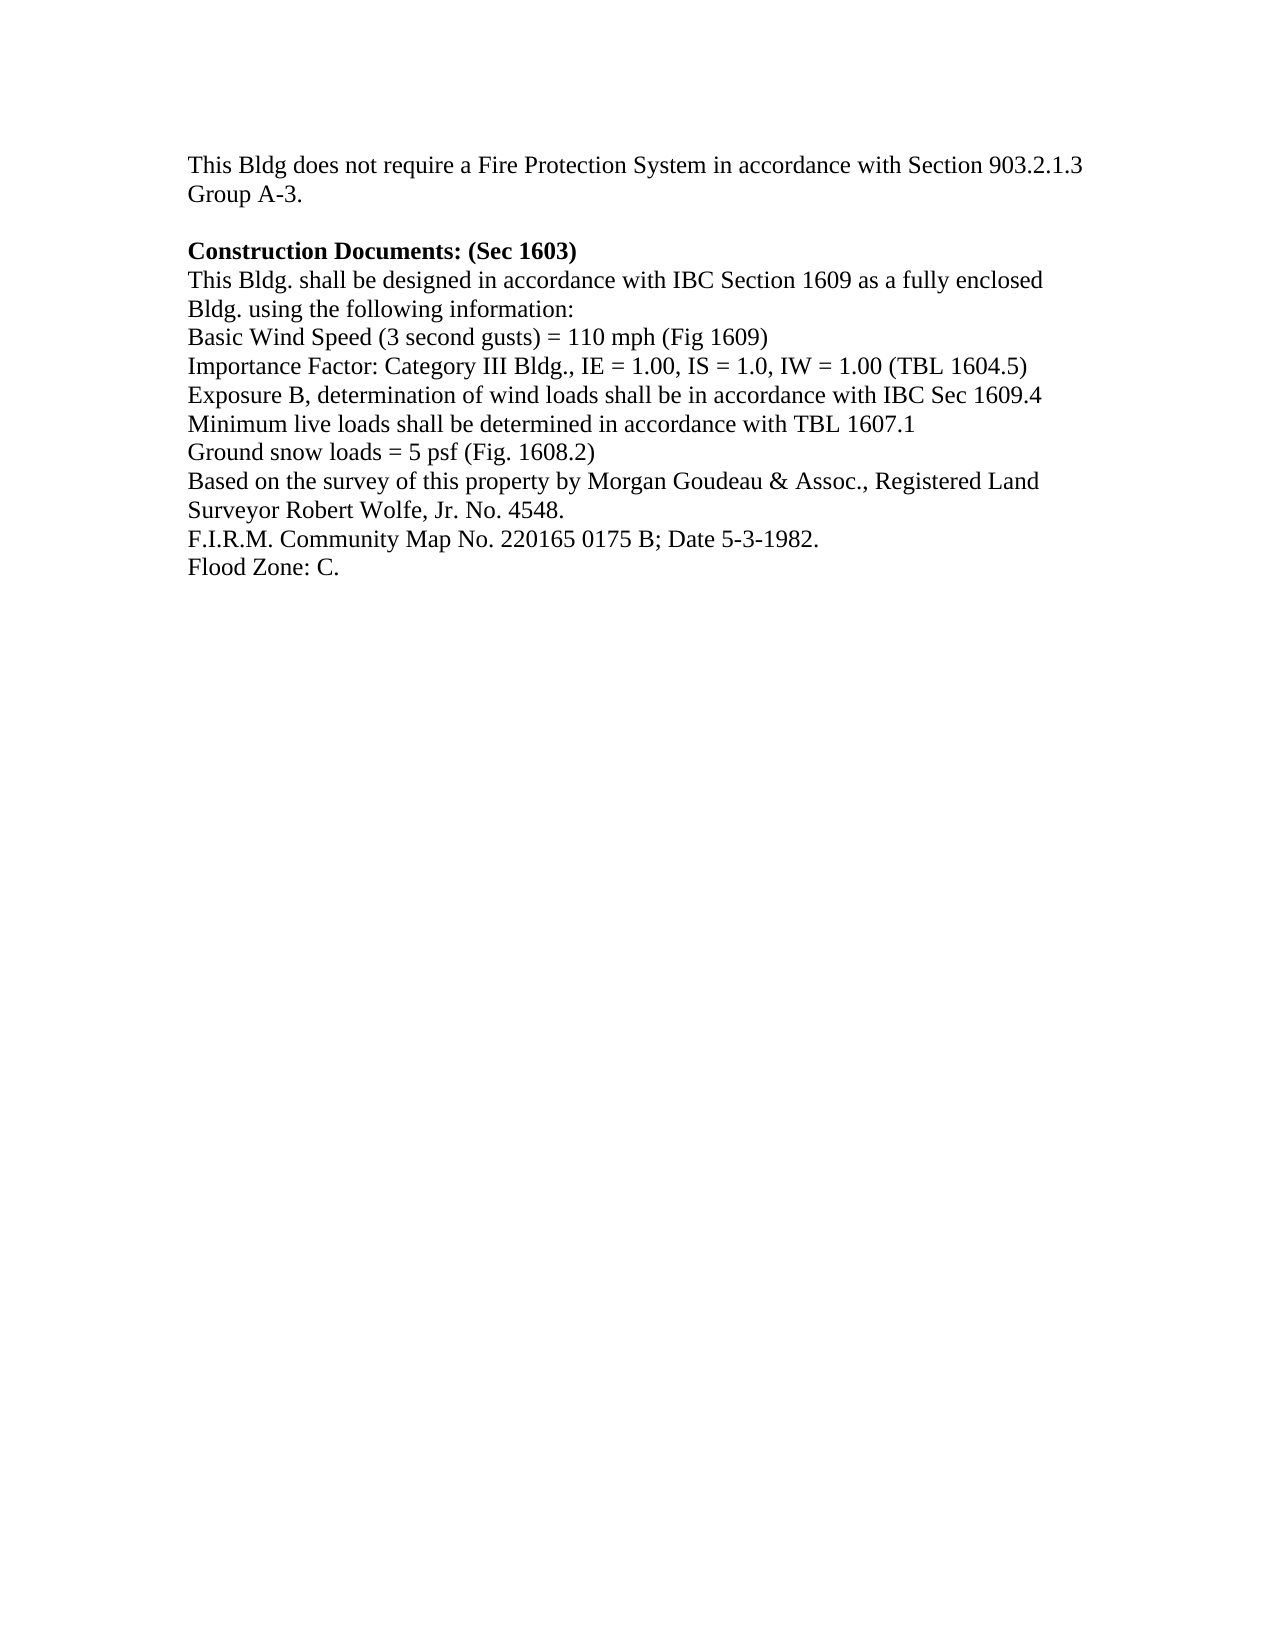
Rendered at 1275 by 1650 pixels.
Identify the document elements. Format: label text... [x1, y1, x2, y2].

text Construction Documents: (Sec 1603) [187, 236, 1087, 265]
text Ground snow loads = 5 psf (Fig. 1608.2) [187, 437, 1087, 466]
text Basic Wind Speed (3 second gusts) = 110 mph (Fig 1609) [187, 322, 1087, 351]
text Based on the survey of this property by Morgan Goudeau & Assoc., Registered Land Surveyor Robert Wolfe, Jr. No. 4548. [187, 466, 1087, 524]
text Minimum live loads shall be determined in accordance with TBL 1607.1 [187, 409, 1087, 437]
text Importance Factor: Category III Bldg., IE = 1.00, IS = 1.0, IW = 1.00 (TBL 1604.5) [187, 351, 1087, 380]
text This Bldg. shall be designed in accordance with IBC Section 1609 as a fully enclosed Bldg. using the following information: [187, 265, 1087, 322]
text Flood Zone: C. [187, 552, 1087, 581]
text F.I.R.M. Community Map No. 220165 0175 B; Date 5-3-1982. [187, 524, 1087, 552]
text This Bldg does not require a Fire Protection System in accordance with Section 903.2.1.3 Group A-3. [187, 150, 1087, 207]
text Exposure B, determination of wind loads shall be in accordance with IBC Sec 1609.4 [187, 380, 1087, 409]
